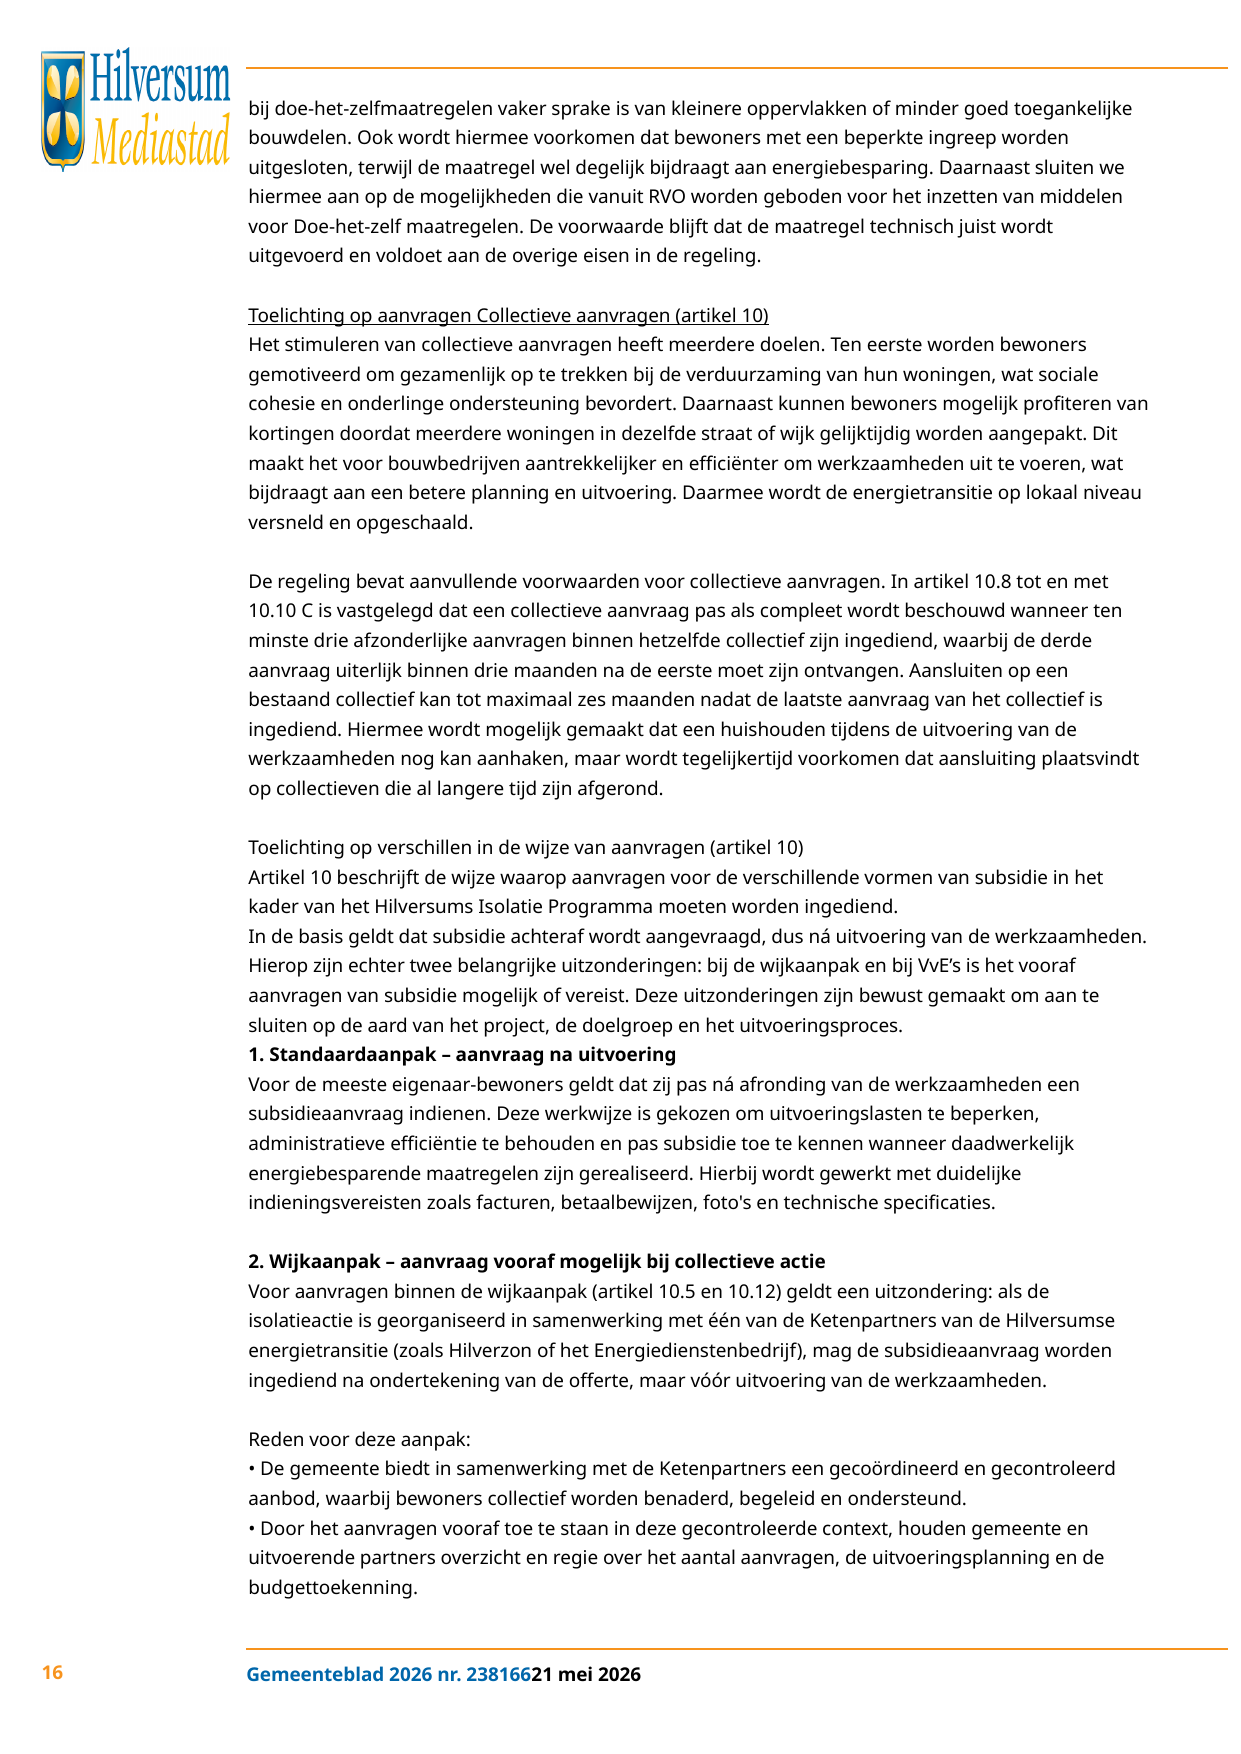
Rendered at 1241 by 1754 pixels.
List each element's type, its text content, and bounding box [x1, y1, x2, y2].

picture [41, 47, 231, 172]
text Toelichting op aanvragen Collectieve aanvragen (artikel 10) [248, 302, 1152, 328]
text • Door het aanvragen vooraf toe te staan in deze gecontroleerde context, houden gemeente en uitvoerende partners overzicht en regie over het aantal aanvragen, de uitvoeringsplanning en de budgettoekenning. [248, 1515, 1152, 1600]
text bij doe-het-zelfmaatregelen vaker sprake is van kleinere oppervlakken of minder goed toegankelijke bouwdelen. Ook wordt hiermee voorkomen dat bewoners met een beperkte ingreep worden uitgesloten, terwijl de maatregel wel degelijk bijdraagt aan energiebesparing. Daarnaast sluiten we hiermee aan op de mogelijkheden die vanuit RVO worden geboden voor het inzetten van middelen voor Doe-het-zelf maatregelen. De voorwaarde blijft dat de maatregel technisch juist wordt uitgevoerd en voldoet aan de overige eisen in de regeling. [248, 95, 1152, 268]
text 1. Standaardaanpak – aanvraag na uitvoering [248, 1041, 1152, 1067]
text 2. Wijkaanpak – aanvraag vooraf mogelijk bij collectieve actie [248, 1248, 1152, 1274]
text Voor aanvragen binnen de wijkaanpak (artikel 10.5 en 10.12) geldt een uitzondering: als de isolatieactie is georganiseerd in samenwerking met één van de Ketenpartners van de Hilversumse energietransitie (zoals Hilverzon of het Energiedienstenbedrijf), mag de subsidieaanvraag worden ingediend na ondertekening van de offerte, maar vóór uitvoering van de werkzaamheden. [248, 1278, 1152, 1393]
text Het stimuleren van collectieve aanvragen heeft meerdere doelen. Ten eerste worden bewoners gemotiveerd om gezamenlijk op te trekken bij de verduurzaming van hun woningen, wat sociale cohesie en onderlinge ondersteuning bevordert. Daarnaast kunnen bewoners mogelijk profiteren van kortingen doordat meerdere woningen in dezelfde straat of wijk gelijktijdig worden aangepakt. Dit maakt het voor bouwbedrijven aantrekkelijker en efficiënter om werkzaamheden uit te voeren, wat bijdraagt aan een betere planning en uitvoering. Daarmee wordt de energietransitie op lokaal niveau versneld en opgeschaald. [248, 331, 1152, 535]
text Reden voor deze aanpak: [248, 1426, 1152, 1452]
text In de basis geldt dat subsidie achteraf wordt aangevraagd, dus ná uitvoering van de werkzaamheden. Hierop zijn echter twee belangrijke uitzonderingen: bij de wijkaanpak en bij VvE’s is het vooraf aanvragen van subsidie mogelijk of vereist. Deze uitzonderingen zijn bewust gemaakt om aan te sluiten op de aard van het project, de doelgroep en het uitvoeringsproces. [248, 923, 1152, 1038]
text Toelichting op verschillen in de wijze van aanvragen (artikel 10) [248, 834, 1152, 860]
text Voor de meeste eigenaar-bewoners geldt dat zij pas ná afronding van de werkzaamheden een subsidieaanvraag indienen. Deze werkwijze is gekozen om uitvoeringslasten te beperken, administratieve efficiëntie te behouden en pas subsidie toe te kennen wanneer daadwerkelijk energiebesparende maatregelen zijn gerealiseerd. Hierbij wordt gewerkt met duidelijke indieningsvereisten zoals facturen, betaalbewijzen, foto's en technische specificaties. [248, 1071, 1152, 1215]
text De regeling bevat aanvullende voorwaarden voor collectieve aanvragen. In artikel 10.8 tot en met 10.10 C is vastgelegd dat een collectieve aanvraag pas als compleet wordt beschouwd wanneer ten minste drie afzonderlijke aanvragen binnen hetzelfde collectief zijn ingediend, waarbij de derde aanvraag uiterlijk binnen drie maanden na de eerste moet zijn ontvangen. Aansluiten op een bestaand collectief kan tot maximaal zes maanden nadat de laatste aanvraag van het collectief is ingediend. Hiermee wordt mogelijk gemaakt dat een huishouden tijdens de uitvoering van de werkzaamheden nog kan aanhaken, maar wordt tegelijkertijd voorkomen dat aansluiting plaatsvindt op collectieven die al langere tijd zijn afgerond. [248, 568, 1152, 801]
text Artikel 10 beschrijft de wijze waarop aanvragen voor de verschillende vormen van subsidie in het kader van het Hilversums Isolatie Programma moeten worden ingediend. [248, 864, 1152, 919]
text • De gemeente biedt in samenwerking met de Ketenpartners een gecoördineerd en gecontroleerd aanbod, waarbij bewoners collectief worden benaderd, begeleid en ondersteund. [248, 1456, 1152, 1511]
